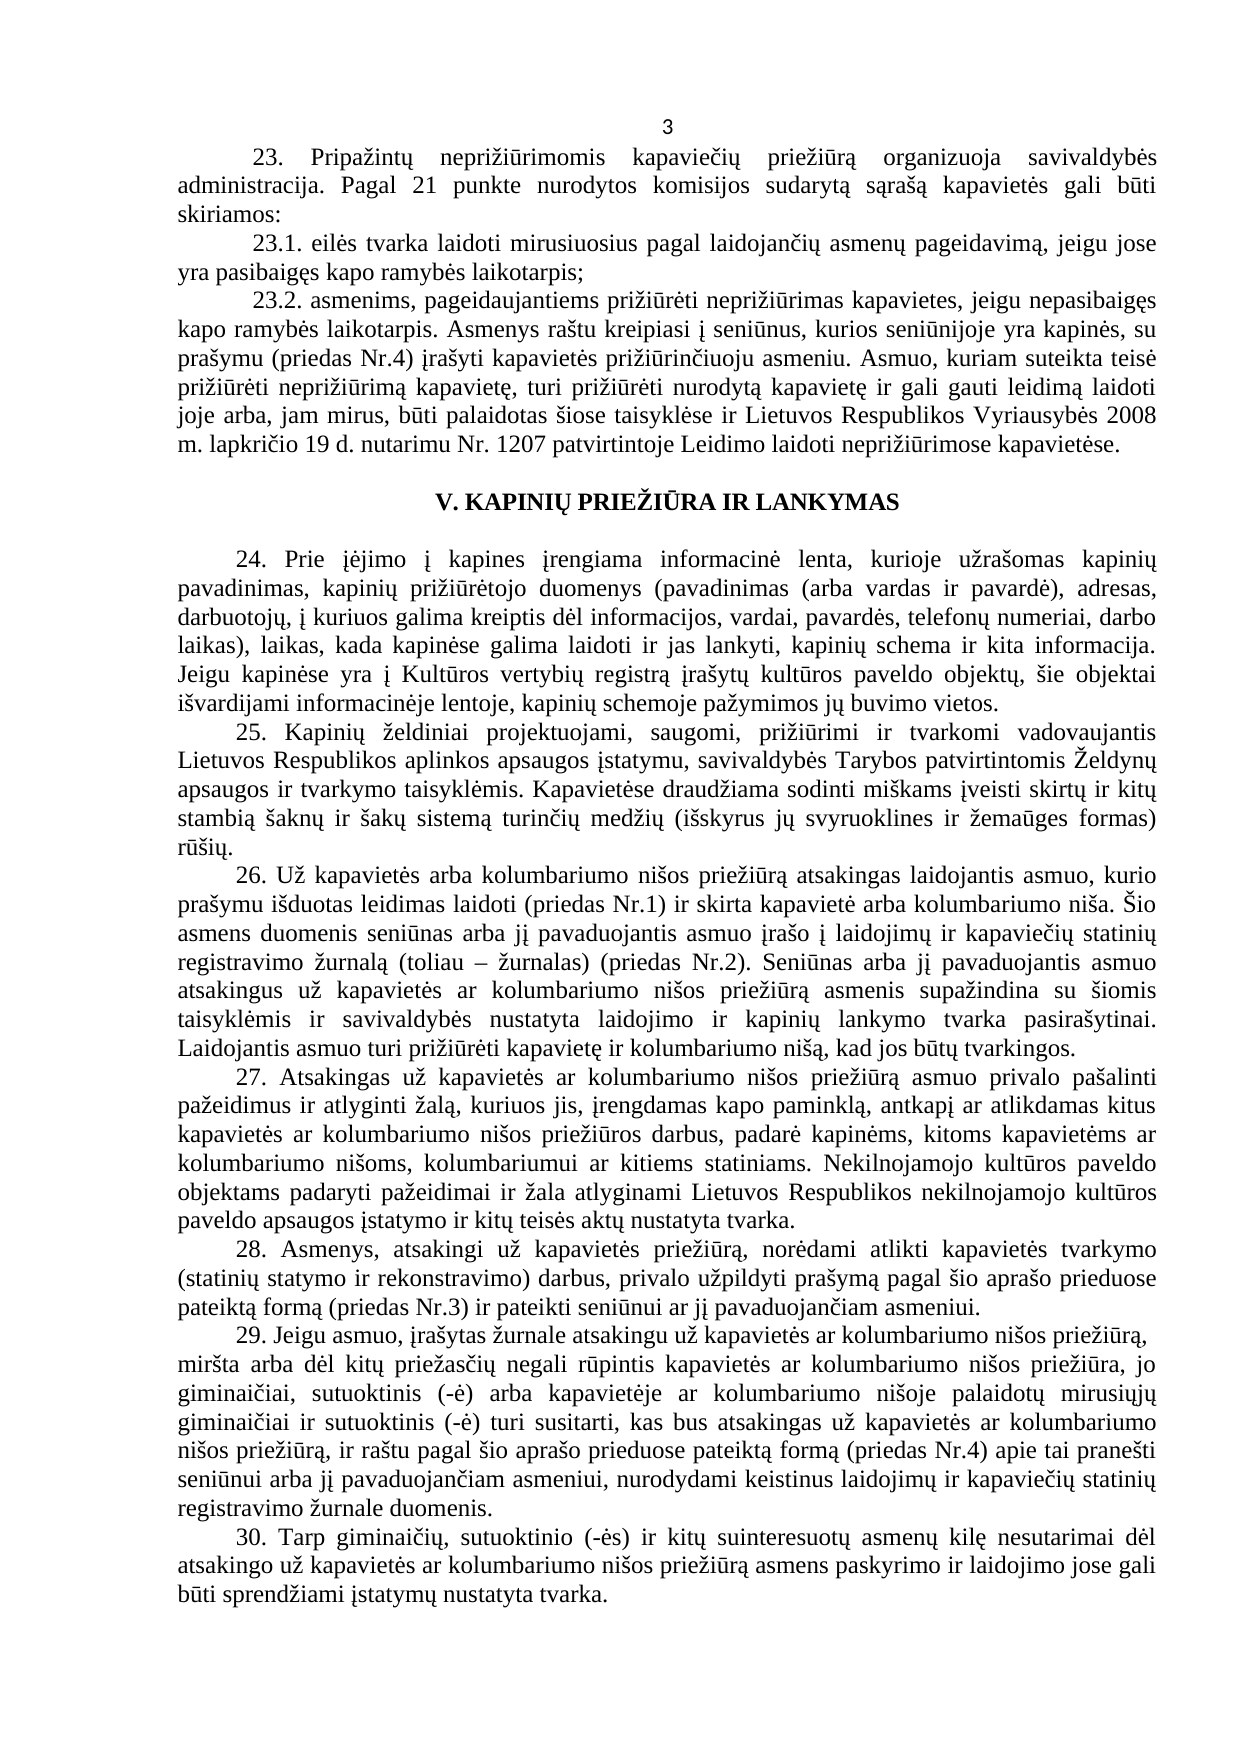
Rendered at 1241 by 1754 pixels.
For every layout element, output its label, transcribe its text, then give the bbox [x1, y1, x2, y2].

text 29. Jeigu asmuo, įrašytas žurnale atsakingu už kapavietės ar kolumbariumo nišos priežiūrą, [177, 1320, 1157, 1349]
text 28. Asmenys, atsakingi už kapavietės priežiūrą, norėdami atlikti kapavietės tvarkymo (statinių statymo ir rekonstravimo) darbus, privalo užpildyti prašymą pagal šio aprašo prieduose pateiktą formą (priedas Nr.3) ir pateikti seniūnui ar jį pavaduojančiam asmeniui. [177, 1234, 1157, 1320]
text 26. Už kapavietės arba kolumbariumo nišos priežiūrą atsakingas laidojantis asmuo, kurio prašymu išduotas leidimas laidoti (priedas Nr.1) ir skirta kapavietė arba kolumbariumo niša. Šio asmens duomenis seniūnas arba jį pavaduojantis asmuo įrašo į laidojimų ir kapaviečių statinių registravimo žurnalą (toliau – žurnalas) (priedas Nr.2). Seniūnas arba jį pavaduojantis asmuo atsakingus už kapavietės ar kolumbariumo nišos priežiūrą asmenis supažindina su šiomis taisyklėmis ir savivaldybės nustatyta laidojimo ir kapinių lankymo tvarka pasirašytinai. Laidojantis asmuo turi prižiūrėti kapavietę ir kolumbariumo nišą, kad jos būtų tvarkingos. [177, 860, 1157, 1062]
text 23.2. asmenims, pageidaujantiems prižiūrėti neprižiūrimas kapavietes, jeigu nepasibaigęs kapo ramybės laikotarpis. Asmenys raštu kreipiasi į seniūnus, kurios seniūnijoje yra kapinės, su prašymu (priedas Nr.4) įrašyti kapavietės prižiūrinčiuoju asmeniu. Asmuo, kuriam suteikta teisė prižiūrėti neprižiūrimą kapavietę, turi prižiūrėti nurodytą kapavietę ir gali gauti leidimą laidoti joje arba, jam mirus, būti palaidotas šiose taisyklėse ir Lietuvos Respublikos Vyriausybės 2008 m. lapkričio 19 d. nutarimu Nr. 1207 patvirtintoje Leidimo laidoti neprižiūrimose kapavietėse. [177, 285, 1157, 458]
text 24. Prie įėjimo į kapines įrengiama informacinė lenta, kurioje užrašomas kapinių pavadinimas, kapinių prižiūrėtojo duomenys (pavadinimas (arba vardas ir pavardė), adresas, darbuotojų, į kuriuos galima kreiptis dėl informacijos, vardai, pavardės, telefonų numeriai, darbo laikas), laikas, kada kapinėse galima laidoti ir jas lankyti, kapinių schema ir kita informacija. Jeigu kapinėse yra į Kultūros vertybių registrą įrašytų kultūros paveldo objektų, šie objektai išvardijami informacinėje lentoje, kapinių schemoje pažymimos jų buvimo vietos. [177, 544, 1157, 717]
text 27. Atsakingas už kapavietės ar kolumbariumo nišos priežiūrą asmuo privalo pašalinti pažeidimus ir atlyginti žalą, kuriuos jis, įrengdamas kapo paminklą, antkapį ar atlikdamas kitus kapavietės ar kolumbariumo nišos priežiūros darbus, padarė kapinėms, kitoms kapavietėms ar kolumbariumo nišoms, kolumbariumui ar kitiems statiniams. Nekilnojamojo kultūros paveldo objektams padaryti pažeidimai ir žala atlyginami Lietuvos Respublikos nekilnojamojo kultūros paveldo apsaugos įstatymo ir kitų teisės aktų nustatyta tvarka. [177, 1062, 1157, 1234]
text 23.1. eilės tvarka laidoti mirusiuosius pagal laidojančių asmenų pageidavimą, jeigu jose yra pasibaigęs kapo ramybės laikotarpis; [177, 228, 1157, 285]
text V. KAPINIŲ PRIEŽIŪRA IR LANKYMAS [177, 487, 1157, 515]
text miršta arba dėl kitų priežasčių negali rūpintis kapavietės ar kolumbariumo nišos priežiūra, jo giminaičiai, sutuoktinis (-ė) arba kapavietėje ar kolumbariumo nišoje palaidotų mirusiųjų giminaičiai ir sutuoktinis (-ė) turi susitarti, kas bus atsakingas už kapavietės ar kolumbariumo nišos priežiūrą, ir raštu pagal šio aprašo prieduose pateiktą formą (priedas Nr.4) apie tai pranešti seniūnui arba jį pavaduojančiam asmeniui, nurodydami keistinus laidojimų ir kapaviečių statinių registravimo žurnale duomenis. [177, 1349, 1157, 1522]
text 30. Tarp giminaičių, sutuoktinio (-ės) ir kitų suinteresuotų asmenų kilę nesutarimai dėl atsakingo už kapavietės ar kolumbariumo nišos priežiūrą asmens paskyrimo ir laidojimo jose gali būti sprendžiami įstatymų nustatyta tvarka. [177, 1522, 1157, 1608]
text 25. Kapinių želdiniai projektuojami, saugomi, prižiūrimi ir tvarkomi vadovaujantis Lietuvos Respublikos aplinkos apsaugos įstatymu, savivaldybės Tarybos patvirtintomis Želdynų apsaugos ir tvarkymo taisyklėmis. Kapavietėse draudžiama sodinti miškams įveisti skirtų ir kitų stambią šaknų ir šakų sistemą turinčių medžių (išskyrus jų svyruoklines ir žemaūges formas) rūšių. [177, 717, 1157, 860]
text 23. Pripažintų neprižiūrimomis kapaviečių priežiūrą organizuoja savivaldybės administracija. Pagal 21 punkte nurodytos komisijos sudarytą sąrašą kapavietės gali būti skiriamos: [177, 142, 1157, 228]
